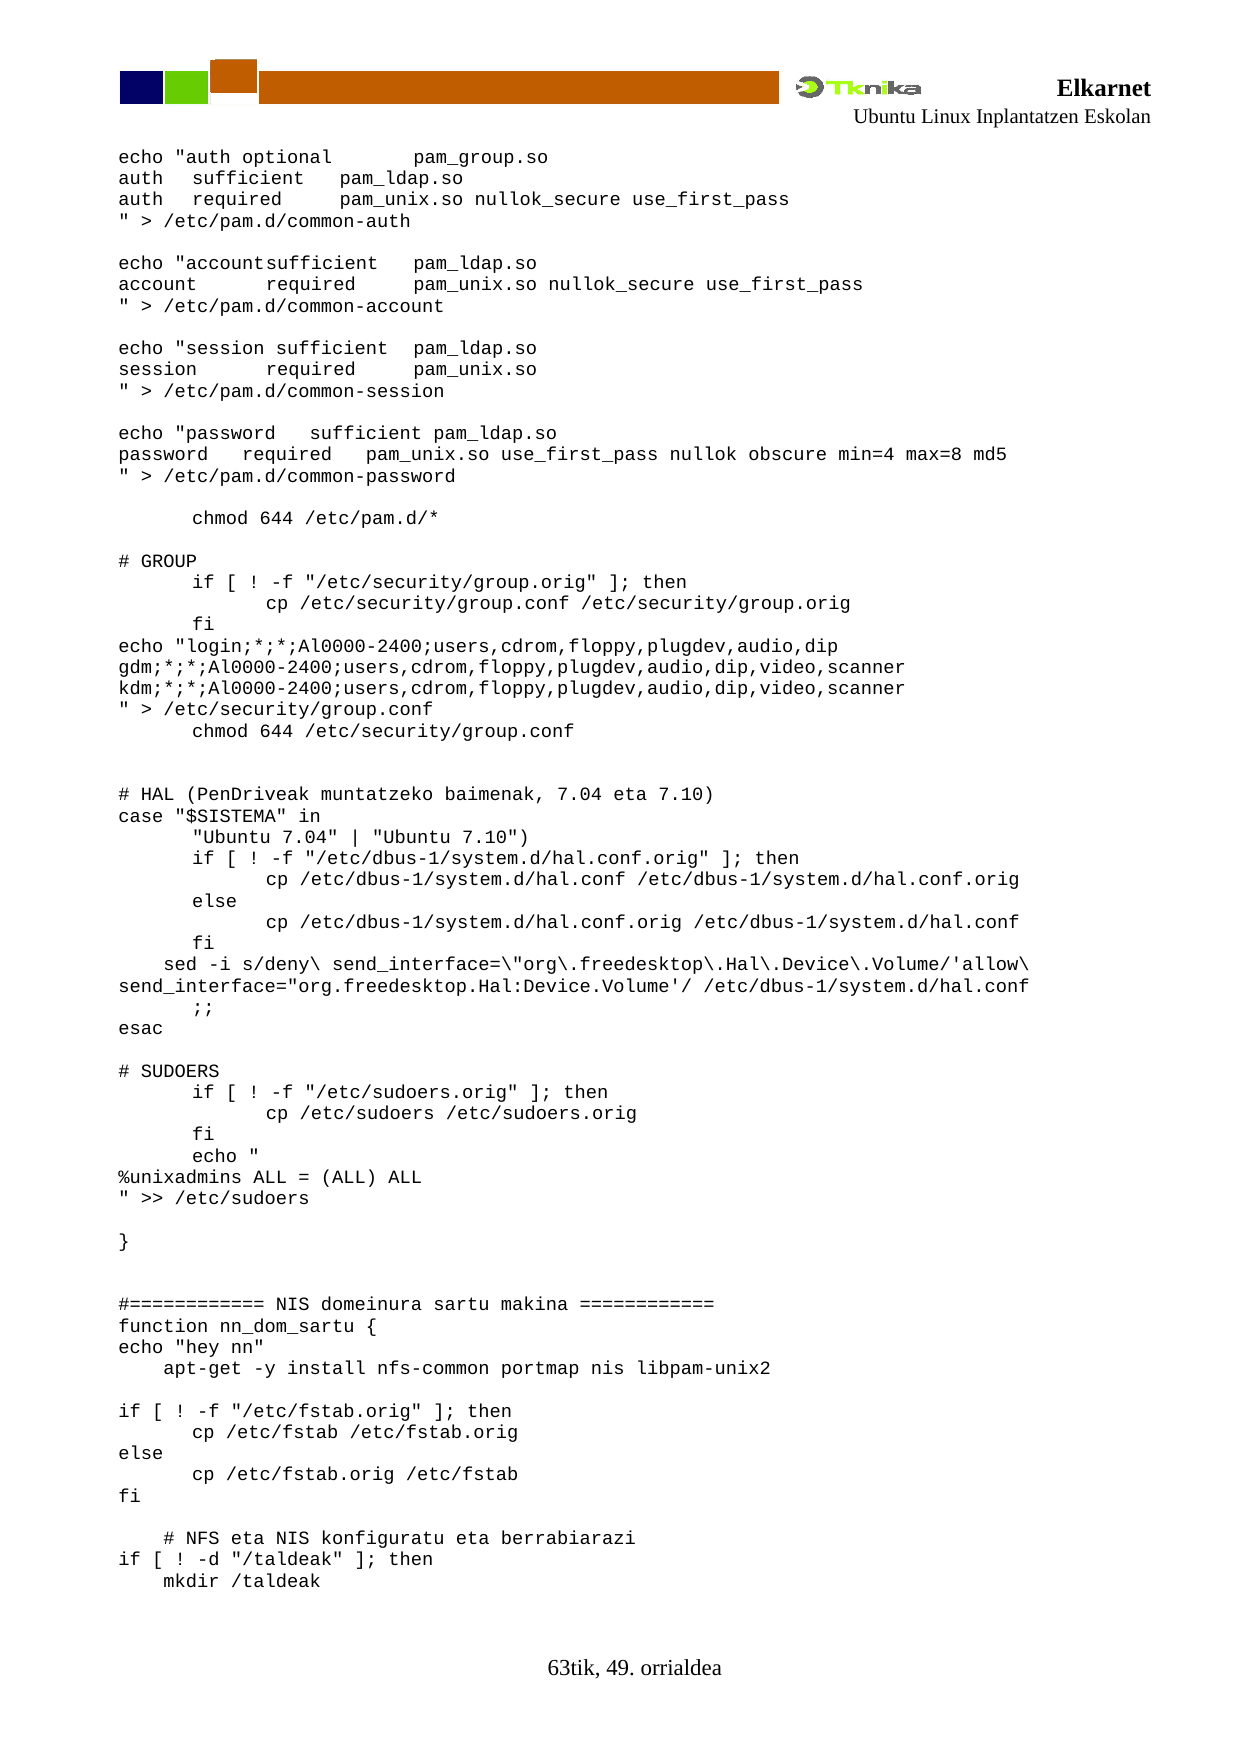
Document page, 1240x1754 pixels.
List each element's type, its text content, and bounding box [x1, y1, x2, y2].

text case "$SISTEMA" in [118, 806, 1151, 828]
text if [ ! -d "/taldeak" ]; then [118, 1550, 1151, 1571]
text echo "auth optional pam_group.so [118, 148, 1151, 169]
text echo "password sufficient pam_ldap.so [118, 424, 1151, 445]
text " > /etc/security/group.conf [118, 700, 1151, 721]
text echo "account sufficient pam_ldap.so [118, 254, 1151, 275]
text " > /etc/pam.d/common-session [118, 381, 1151, 403]
text chmod 644 /etc/pam.d/* [118, 509, 1151, 530]
text fi [118, 1486, 1151, 1508]
text cp /etc/fstab /etc/fstab.orig [118, 1423, 1151, 1444]
text apt-get -y install nfs-common portmap nis libpam-unix2 [118, 1359, 1151, 1380]
text session required pam_unix.so [118, 360, 1151, 381]
picture [117, 56, 924, 107]
text esac [118, 1019, 1151, 1040]
text password required pam_unix.so use_first_pass nullok obscure min=4 max=8 md5 [118, 445, 1151, 466]
text mkdir /taldeak [118, 1571, 1151, 1593]
text } [118, 1231, 1151, 1253]
text sed -i s/deny\ send_interface=\"org\.freedesktop\.Hal\.Device\.Volume/'allow\ send_interface="org.freedesktop.Hal:Device.Volume'/ /etc/dbus-1/system.d/hal.conf [118, 955, 1151, 998]
text # SUDOERS [118, 1061, 1151, 1083]
text # NFS eta NIS konfiguratu eta berrabiarazi [118, 1529, 1151, 1550]
text else [118, 891, 1151, 913]
text fi [118, 934, 1151, 955]
text cp /etc/dbus-1/system.d/hal.conf.orig /etc/dbus-1/system.d/hal.conf [118, 913, 1151, 934]
text if [ ! -f "/etc/dbus-1/system.d/hal.conf.orig" ]; then [118, 849, 1151, 870]
text function nn_dom_sartu { [118, 1316, 1151, 1338]
text echo "login;*;*;Al0000-2400;users,cdrom,floppy,plugdev,audio,dip [118, 636, 1151, 658]
text " > /etc/pam.d/common-auth [118, 211, 1151, 233]
text if [ ! -f "/etc/security/group.orig" ]; then [118, 573, 1151, 594]
text " > /etc/pam.d/common-account [118, 296, 1151, 318]
text else [118, 1444, 1151, 1465]
text #============ NIS domeinura sartu makina ============ [118, 1295, 1151, 1316]
text # HAL (PenDriveak muntatzeko baimenak, 7.04 eta 7.10) [118, 785, 1151, 806]
text cp /etc/security/group.conf /etc/security/group.orig [118, 594, 1151, 615]
text if [ ! -f "/etc/sudoers.orig" ]; then [118, 1083, 1151, 1104]
text if [ ! -f "/etc/fstab.orig" ]; then [118, 1401, 1151, 1423]
text echo " [118, 1146, 1151, 1168]
text %unixadmins ALL = (ALL) ALL [118, 1168, 1151, 1189]
text chmod 644 /etc/security/group.conf [118, 721, 1151, 743]
text # GROUP [118, 551, 1151, 573]
text " >> /etc/sudoers [118, 1189, 1151, 1210]
text echo "hey nn" [118, 1338, 1151, 1359]
text kdm;*;*;Al0000-2400;users,cdrom,floppy,plugdev,audio,dip,video,scanner [118, 679, 1151, 700]
text "Ubuntu 7.04" | "Ubuntu 7.10") [118, 828, 1151, 849]
text gdm;*;*;Al0000-2400;users,cdrom,floppy,plugdev,audio,dip,video,scanner [118, 658, 1151, 679]
text ;; [118, 998, 1151, 1019]
text fi [118, 1125, 1151, 1146]
text account required pam_unix.so nullok_secure use_first_pass [118, 275, 1151, 296]
text echo "session sufficient pam_ldap.so [118, 339, 1151, 360]
text " > /etc/pam.d/common-password [118, 466, 1151, 488]
text cp /etc/dbus-1/system.d/hal.conf /etc/dbus-1/system.d/hal.conf.orig [118, 870, 1151, 891]
text auth required pam_unix.so nullok_secure use_first_pass [118, 190, 1151, 211]
text cp /etc/fstab.orig /etc/fstab [118, 1465, 1151, 1486]
text fi [118, 615, 1151, 636]
text auth sufficient pam_ldap.so [118, 169, 1151, 190]
text cp /etc/sudoers /etc/sudoers.orig [118, 1104, 1151, 1125]
